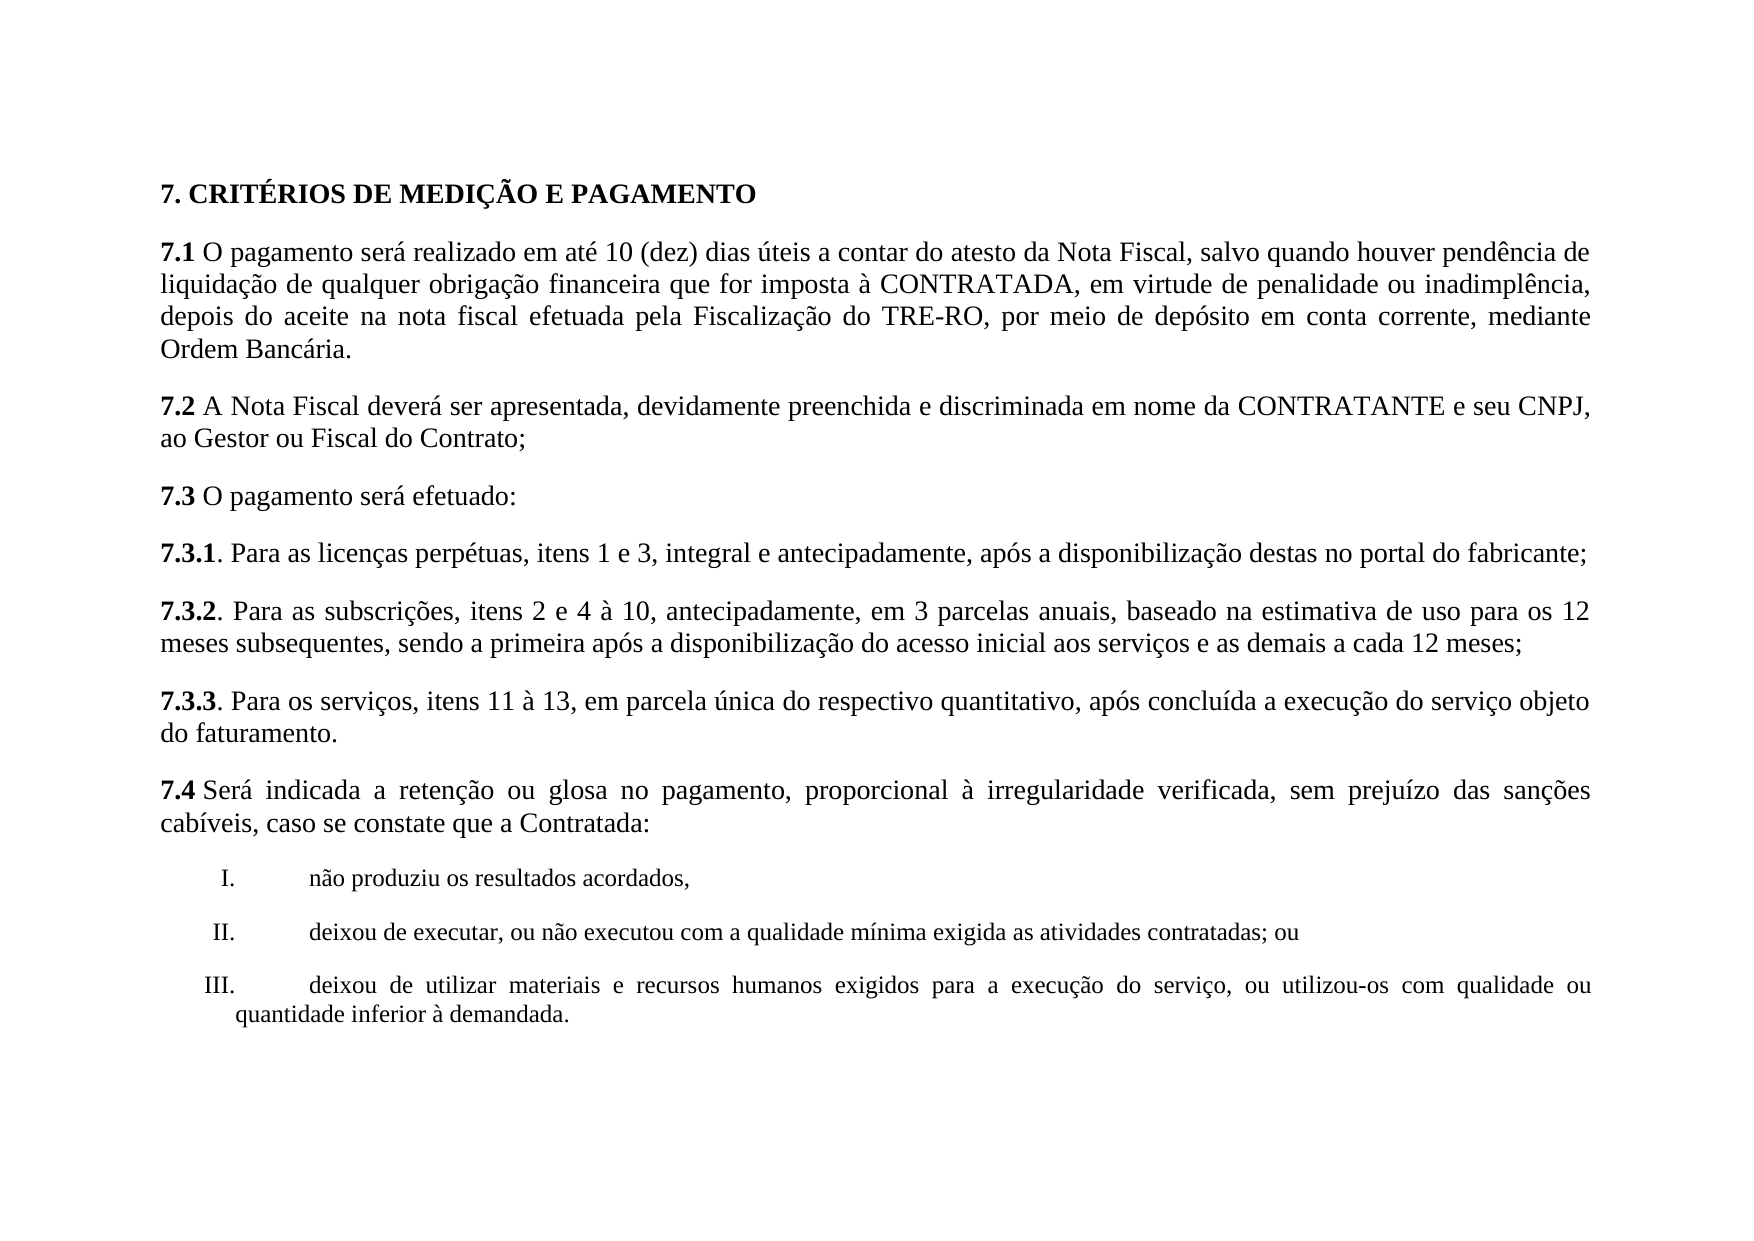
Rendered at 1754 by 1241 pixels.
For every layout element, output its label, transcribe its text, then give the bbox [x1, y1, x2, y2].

text 7. CRITÉRIOS DE MEDIÇÃO E PAGAMENTO [160, 177, 1594, 209]
text 7.3.2. Para as subscrições, itens 2 e 4 à 10, antecipadamente, em 3 parcelas anuais, baseado na estimativa de uso para os 12 meses subsequentes, sendo a primeira após a disponibilização do acesso inicial aos serviços e as demais a cada 12 meses; [160, 594, 1594, 658]
text 7.4 Será indicada a retenção ou glosa no pagamento, proporcional à irregularidade verificada, sem prejuízo das sanções cabíveis, caso se constate que a Contratada: [160, 773, 1594, 838]
text 7.2 A Nota Fiscal deverá ser apresentada, devidamente preenchida e discriminada em nome da CONTRATANTE e seu CNPJ, ao Gestor ou Fiscal do Contrato; [160, 389, 1594, 454]
list não produziu os resultados acordados, [235, 863, 1594, 892]
list deixou de executar, ou não executou com a qualidade mínima exigida as atividades contratadas; ou [235, 917, 1594, 946]
list deixou de utilizar materiais e recursos humanos exigidos para a execução do serviço, ou utilizou-os com qualidade ou quantidade inferior à demandada. [235, 971, 1594, 1028]
text 7.3.1. Para as licenças perpétuas, itens 1 e 3, integral e antecipadamente, após a disponibilização destas no portal do fabricante; [160, 536, 1594, 569]
text 7.3.3. Para os serviços, itens 11 à 13, em parcela única do respectivo quantitativo, após concluída a execução do serviço objeto do faturamento. [160, 683, 1594, 748]
text 7.3 O pagamento será efetuado: [160, 479, 1594, 511]
text 7.1 O pagamento será realizado em até 10 (dez) dias úteis a contar do atesto da Nota Fiscal, salvo quando houver pendência de liquidação de qualquer obrigação financeira que for imposta à CONTRATADA, em virtude de penalidade ou inadimplência, depois do aceite na nota fiscal efetuada pela Fiscalização do TRE-RO, por meio de depósito em conta corrente, mediante Ordem Bancária. [160, 234, 1594, 364]
